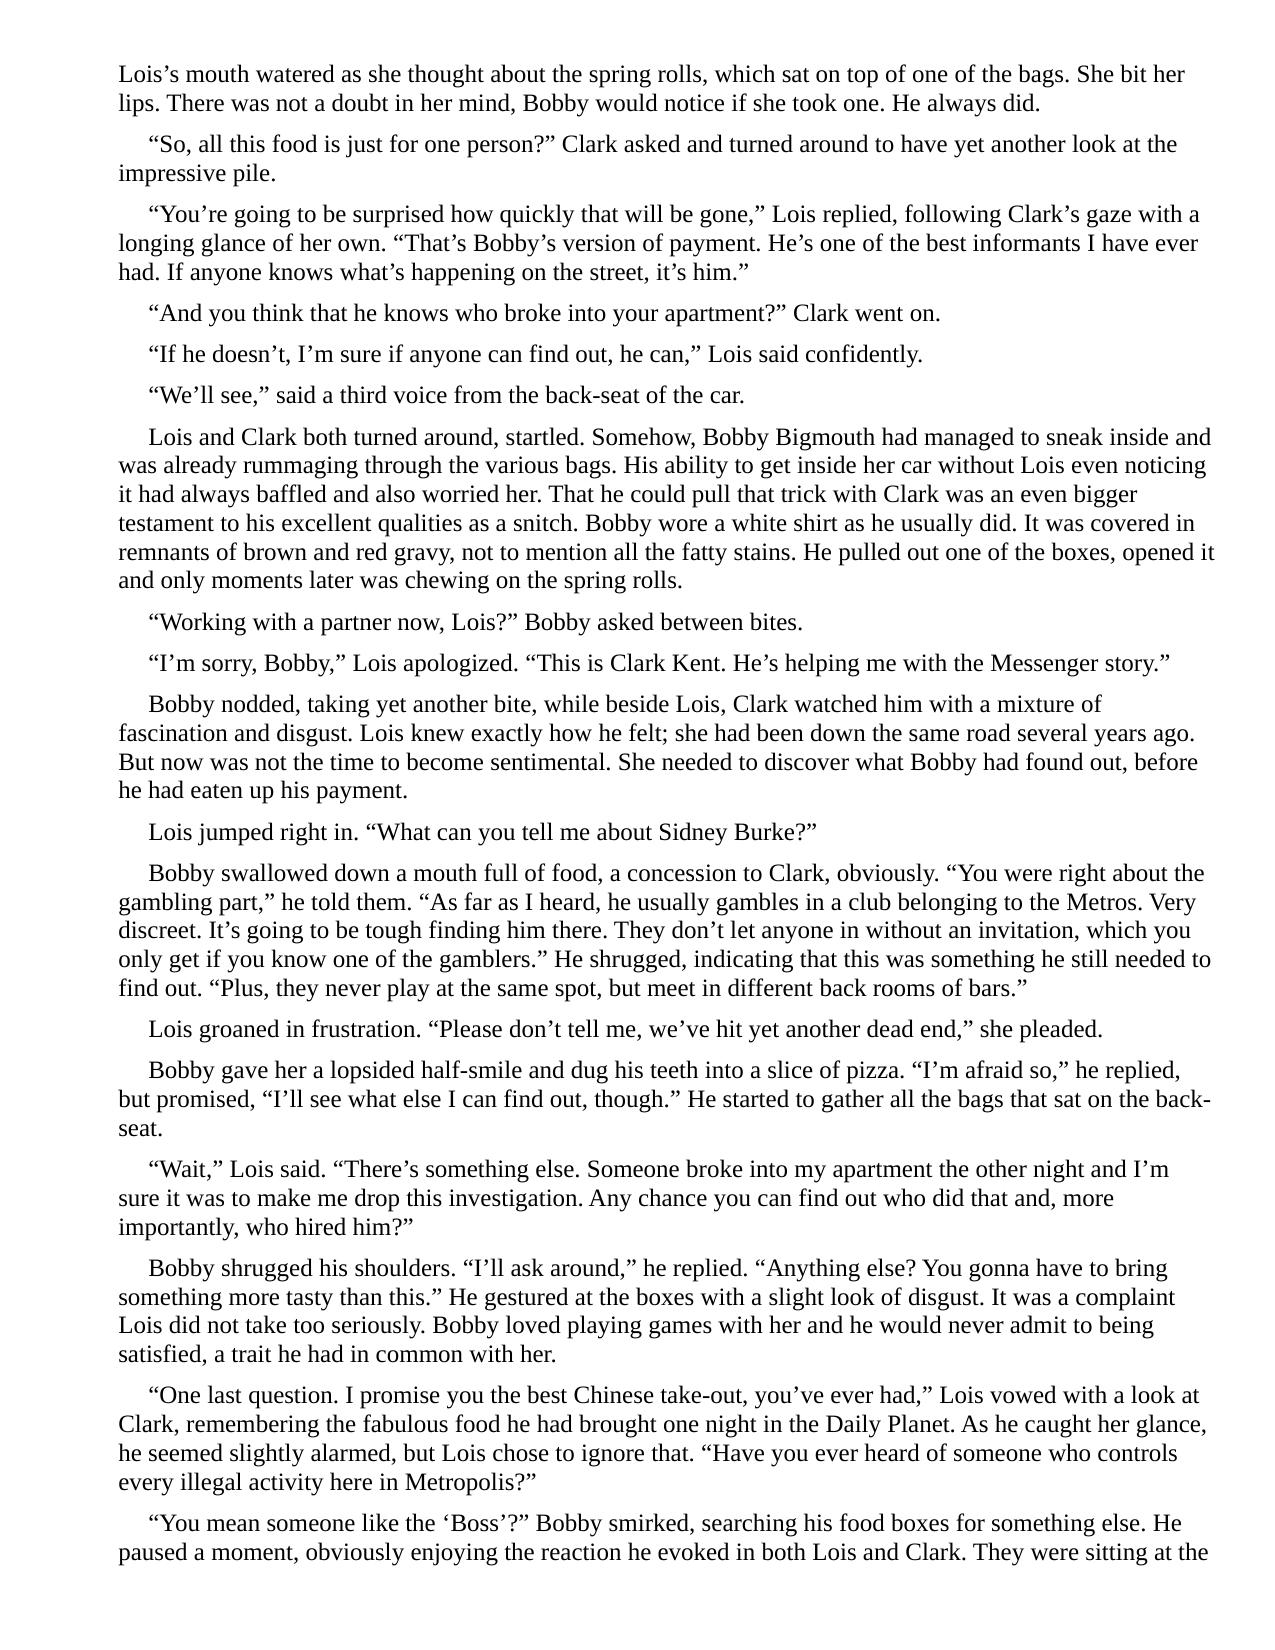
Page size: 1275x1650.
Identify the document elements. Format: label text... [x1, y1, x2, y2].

text “You’re going to be surprised how quickly that will be gone,” Lois replied, following Clark’s gaze with a longing glance of her own. “That’s Bobby’s version of payment. He’s one of the best informants I have ever had. If anyone knows what’s happening on the street, it’s him.” [118, 199, 1216, 285]
text “I’m sorry, Bobby,” Lois apologized. “This is Clark Kent. He’s helping me with the Messenger story.” [118, 648, 1216, 677]
text “We’ll see,” said a third voice from the back-seat of the car. [118, 380, 1216, 409]
text Lois groaned in frustration. “Please don’t tell me, we’ve hit yet another dead end,” she pleaded. [118, 1014, 1216, 1043]
text Bobby shrugged his shoulders. “I’ll ask around,” he replied. “Anything else? You gonna have to bring something more tasty than this.” He gestured at the boxes with a slight look of disgust. It was a complaint Lois did not take too seriously. Bobby loved playing games with her and he would never admit to being satisfied, a trait he had in common with her. [118, 1253, 1216, 1368]
text Lois and Clark both turned around, startled. Somehow, Bobby Bigmouth had managed to sneak inside and was already rummaging through the various bags. His ability to get inside her car without Lois even noticing it had always baffled and also worried her. That he could pull that trick with Clark was an even bigger testament to his excellent qualities as a snitch. Bobby wore a white shirt as he usually did. It was covered in remnants of brown and red gravy, not to mention all the fatty stains. He pulled out one of the boxes, opened it and only moments later was chewing on the spring rolls. [118, 422, 1216, 594]
text Lois jumped right in. “What can you tell me about Sidney Burke?” [118, 817, 1216, 845]
text “And you think that he knows who broke into your apartment?” Clark went on. [118, 298, 1216, 327]
text Bobby gave her a lopsided half-smile and dug his teeth into a slice of pizza. “I’m afraid so,” he replied, but promised, “I’ll see what else I can find out, though.” He started to gather all the bags that sat on the back-seat. [118, 1055, 1216, 1142]
text Bobby nodded, taking yet another bite, while beside Lois, Clark watched him with a mixture of fascination and disgust. Lois knew exactly how he felt; she had been down the same road several years ago. But now was not the time to become sentimental. She needed to discover what Bobby had found out, before he had eaten up his payment. [118, 689, 1216, 804]
text “One last question. I promise you the best Chinese take-out, you’ve ever had,” Lois vowed with a look at Clark, remembering the fabulous food he had brought one night in the Daily Planet. As he caught her glance, he seemed slightly alarmed, but Lois chose to ignore that. “Have you ever heard of someone who controls every illegal activity here in Metropolis?” [118, 1380, 1216, 1495]
text “If he doesn’t, I’m sure if anyone can find out, he can,” Lois said confidently. [118, 339, 1216, 368]
text “Wait,” Lois said. “There’s something else. Someone broke into my apartment the other night and I’m sure it was to make me drop this investigation. Any chance you can find out who did that and, more importantly, who hired him?” [118, 1154, 1216, 1240]
text Lois’s mouth watered as she thought about the spring rolls, which sat on top of one of the bags. She bit her lips. There was not a doubt in her mind, Bobby would notice if she took one. He always did. [118, 59, 1216, 117]
text “Working with a partner now, Lois?” Bobby asked between bites. [118, 607, 1216, 635]
text “You mean someone like the ‘Boss’?” Bobby smirked, searching his food boxes for something else. He paused a moment, obviously enjoying the reaction he evoked in both Lois and Clark. They were sitting at the [118, 1508, 1216, 1565]
text “So, all this food is just for one person?” Clark asked and turned around to have yet another look at the impressive pile. [118, 129, 1216, 187]
text Bobby swallowed down a mouth full of food, a concession to Clark, obviously. “You were right about the gambling part,” he told them. “As far as I heard, he usually gambles in a club belonging to the Metros. Very discreet. It’s going to be tough finding him there. They don’t let anyone in without an invitation, which you only get if you know one of the gamblers.” He shrugged, indicating that this was something he still needed to find out. “Plus, they never play at the same spot, but meet in different back rooms of bars.” [118, 858, 1216, 1002]
